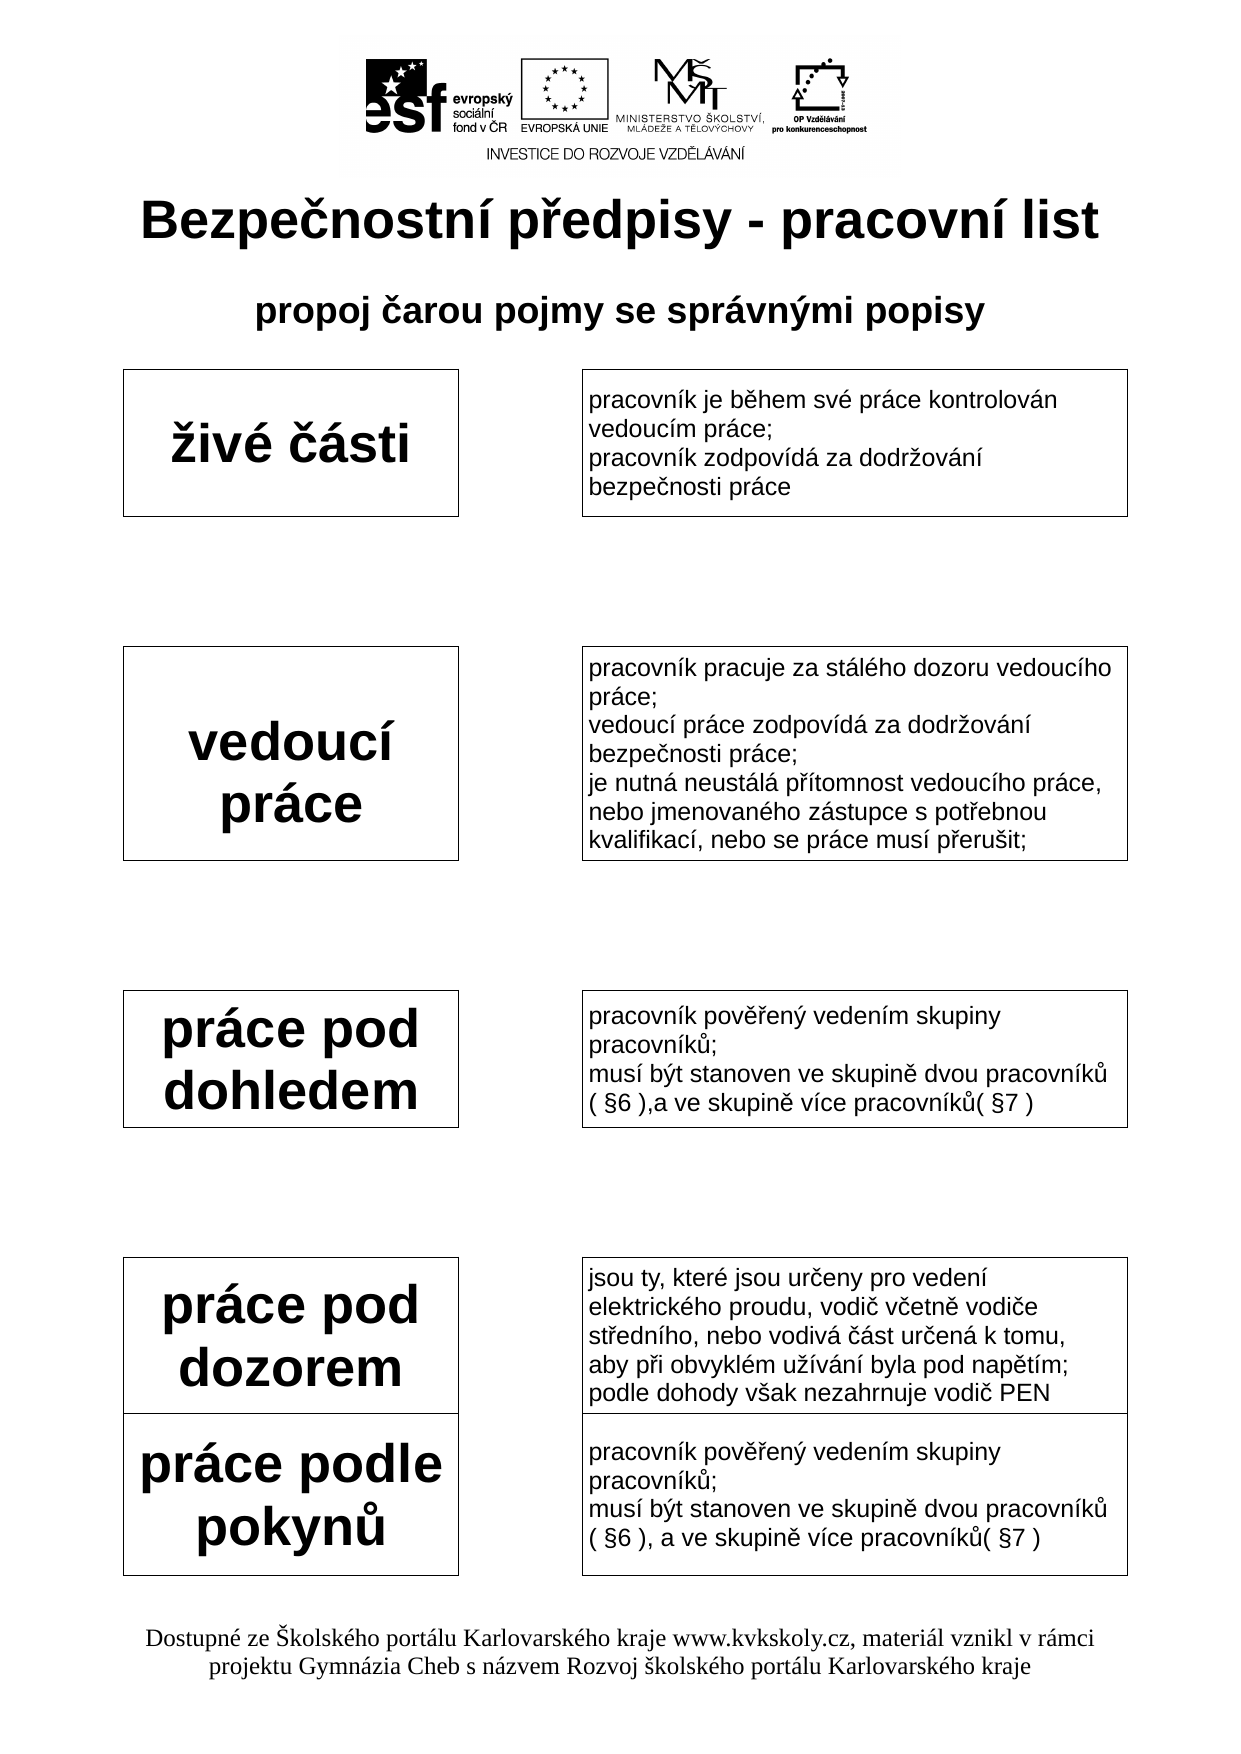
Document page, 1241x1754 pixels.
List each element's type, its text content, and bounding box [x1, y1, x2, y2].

table_cell [124, 517, 458, 646]
table_cell [583, 517, 1128, 646]
table_cell pracovník pověřený vedením skupiny pracovníků; musí být stanoven ve skupině dvou pracovníků ( §6 ),a ve skupině více pracovníků( §7 ) [583, 991, 1127, 1127]
table_cell [459, 1413, 582, 1575]
table_cell práce pod dohledem [124, 991, 458, 1127]
table_cell [124, 1128, 458, 1257]
table_cell vedoucí práce [124, 647, 458, 860]
table_cell [124, 861, 458, 990]
table_cell pracovník pracuje za stálého dozoru vedoucího práce; vedoucí práce zodpovídá za dodržování bezpečnosti práce; je nutná neustálá přítomnost vedoucího práce, nebo jmenovaného zástupce s potřebnou kvalifikací, nebo se práce musí přerušit; [583, 647, 1127, 860]
table_cell [583, 861, 1128, 990]
table_cell [459, 1257, 582, 1413]
table_cell [458, 516, 583, 646]
table_cell pracovník pověřený vedením skupiny pracovníků; musí být stanoven ve skupině dvou pracovníků ( §6 ), a ve skupině více pracovníků( §7 ) [583, 1414, 1127, 1575]
text propoj čarou pojmy se správnými popisy [118, 288, 1122, 331]
table_cell [458, 860, 583, 990]
table_header pracovník je během své práce kontrolován vedoucím práce; pracovník zodpovídá za dodržování bezpečnosti práce [583, 370, 1127, 516]
table_cell práce pod dozorem [124, 1258, 458, 1413]
table_cell [458, 1127, 583, 1257]
table_cell jsou ty, které jsou určeny pro vedení elektrického proudu, vodič včetně vodiče středního, nebo vodivá část určená k tomu, aby při obvyklém užívání byla pod napětím; podle dohody však nezahrnuje vodič PEN [583, 1258, 1127, 1413]
table_cell [583, 1128, 1128, 1257]
table_header [459, 369, 582, 516]
text Bezpečnostní předpisy - pracovní list [118, 188, 1122, 250]
table_cell práce podle pokynů [124, 1414, 458, 1575]
table_cell [459, 990, 582, 1127]
table_cell [459, 646, 582, 860]
table_header živé části [124, 370, 458, 516]
